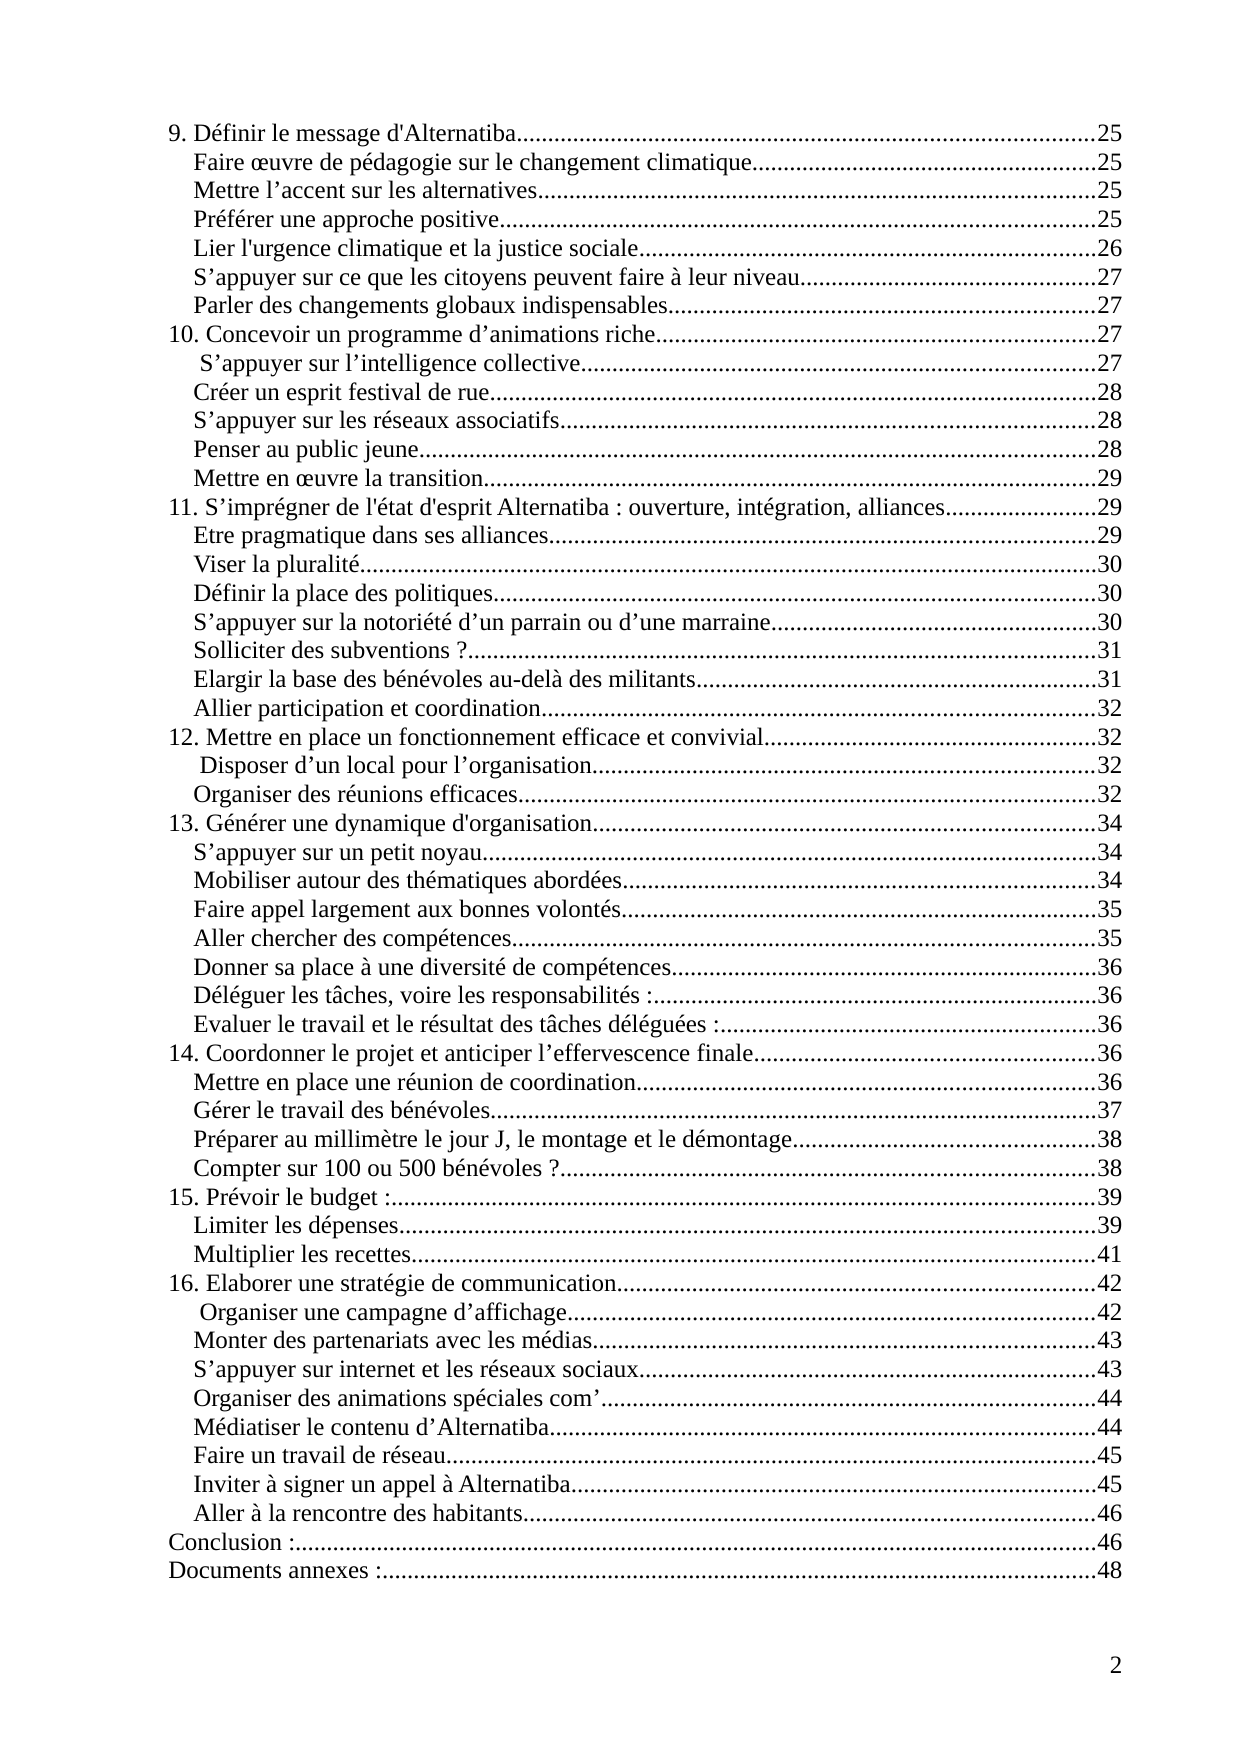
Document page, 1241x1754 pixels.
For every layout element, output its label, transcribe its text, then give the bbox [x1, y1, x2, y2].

text Organiser des animations spéciales com’ 44 [193, 1383, 1122, 1412]
text Organiser des réunions efficaces 32 [193, 779, 1122, 808]
text Documents annexes : 48 [168, 1556, 1122, 1584]
text Evaluer le travail et le résultat des tâches déléguées : 36 [193, 1009, 1122, 1038]
text 10. Concevoir un programme d’animations riche 27 [168, 319, 1122, 348]
text Compter sur 100 ou 500 bénévoles ? 38 [193, 1153, 1122, 1182]
text Elargir la base des bénévoles au-delà des militants 31 [193, 664, 1122, 693]
text Mobiliser autour des thématiques abordées 34 [193, 866, 1122, 894]
text Limiter les dépenses 39 [193, 1211, 1122, 1239]
text S’appuyer sur internet et les réseaux sociaux 43 [193, 1354, 1122, 1383]
text Allier participation et coordination 32 [193, 693, 1122, 722]
text 9. Définir le message d'Alternatiba 25 [168, 118, 1122, 147]
text Donner sa place à une diversité de compétences 36 [193, 952, 1122, 981]
text S’appuyer sur les réseaux associatifs 28 [193, 406, 1122, 434]
text Aller chercher des compétences 35 [193, 923, 1122, 952]
text Déléguer les tâches, voire les responsabilités : 36 [193, 981, 1122, 1009]
text Aller à la rencontre des habitants 46 [193, 1498, 1122, 1527]
text Multiplier les recettes 41 [193, 1239, 1122, 1268]
text S’appuyer sur ce que les citoyens peuvent faire à leur niveau 27 [193, 262, 1122, 291]
text Mettre en place une réunion de coordination 36 [193, 1067, 1122, 1096]
text S’appuyer sur la notoriété d’un parrain ou d’une marraine 30 [193, 607, 1122, 636]
text 13. Générer une dynamique d'organisation 34 [168, 808, 1122, 837]
text Conclusion : 46 [168, 1527, 1122, 1556]
text Solliciter des subventions ? 31 [193, 636, 1122, 664]
text Préférer une approche positive 25 [193, 204, 1122, 233]
text 11. S’imprégner de l'état d'esprit Alternatiba : ouverture, intégration, alliances 29 [168, 492, 1122, 521]
text Etre pragmatique dans ses alliances 29 [193, 521, 1122, 549]
text 14. Coordonner le projet et anticiper l’effervescence finale 36 [168, 1038, 1122, 1067]
text 16. Elaborer une stratégie de communication 42 [168, 1268, 1122, 1297]
text 12. Mettre en place un fonctionnement efficace et convivial 32 [168, 722, 1122, 751]
text S’appuyer sur l’intelligence collective 27 [193, 348, 1122, 377]
text Disposer d’un local pour l’organisation 32 [193, 751, 1122, 779]
text Mettre l’accent sur les alternatives 25 [193, 176, 1122, 204]
text Faire œuvre de pédagogie sur le changement climatique 25 [193, 147, 1122, 176]
text Préparer au millimètre le jour J, le montage et le démontage 38 [193, 1124, 1122, 1153]
text 15. Prévoir le budget : 39 [168, 1182, 1122, 1211]
text Organiser une campagne d’affichage 42 [193, 1297, 1122, 1326]
text Médiatiser le contenu d’Alternatiba 44 [193, 1412, 1122, 1441]
text Parler des changements globaux indispensables 27 [193, 291, 1122, 319]
text Définir la place des politiques 30 [193, 578, 1122, 607]
text Viser la pluralité 30 [193, 549, 1122, 578]
text Gérer le travail des bénévoles 37 [193, 1096, 1122, 1124]
text Faire appel largement aux bonnes volontés 35 [193, 894, 1122, 923]
text S’appuyer sur un petit noyau 34 [193, 837, 1122, 866]
text Inviter à signer un appel à Alternatiba 45 [193, 1469, 1122, 1498]
text Monter des partenariats avec les médias 43 [193, 1326, 1122, 1354]
text Faire un travail de réseau 45 [193, 1441, 1122, 1469]
text Mettre en œuvre la transition 29 [193, 463, 1122, 492]
text Créer un esprit festival de rue 28 [193, 377, 1122, 406]
text Lier l'urgence climatique et la justice sociale 26 [193, 233, 1122, 262]
text Penser au public jeune 28 [193, 434, 1122, 463]
